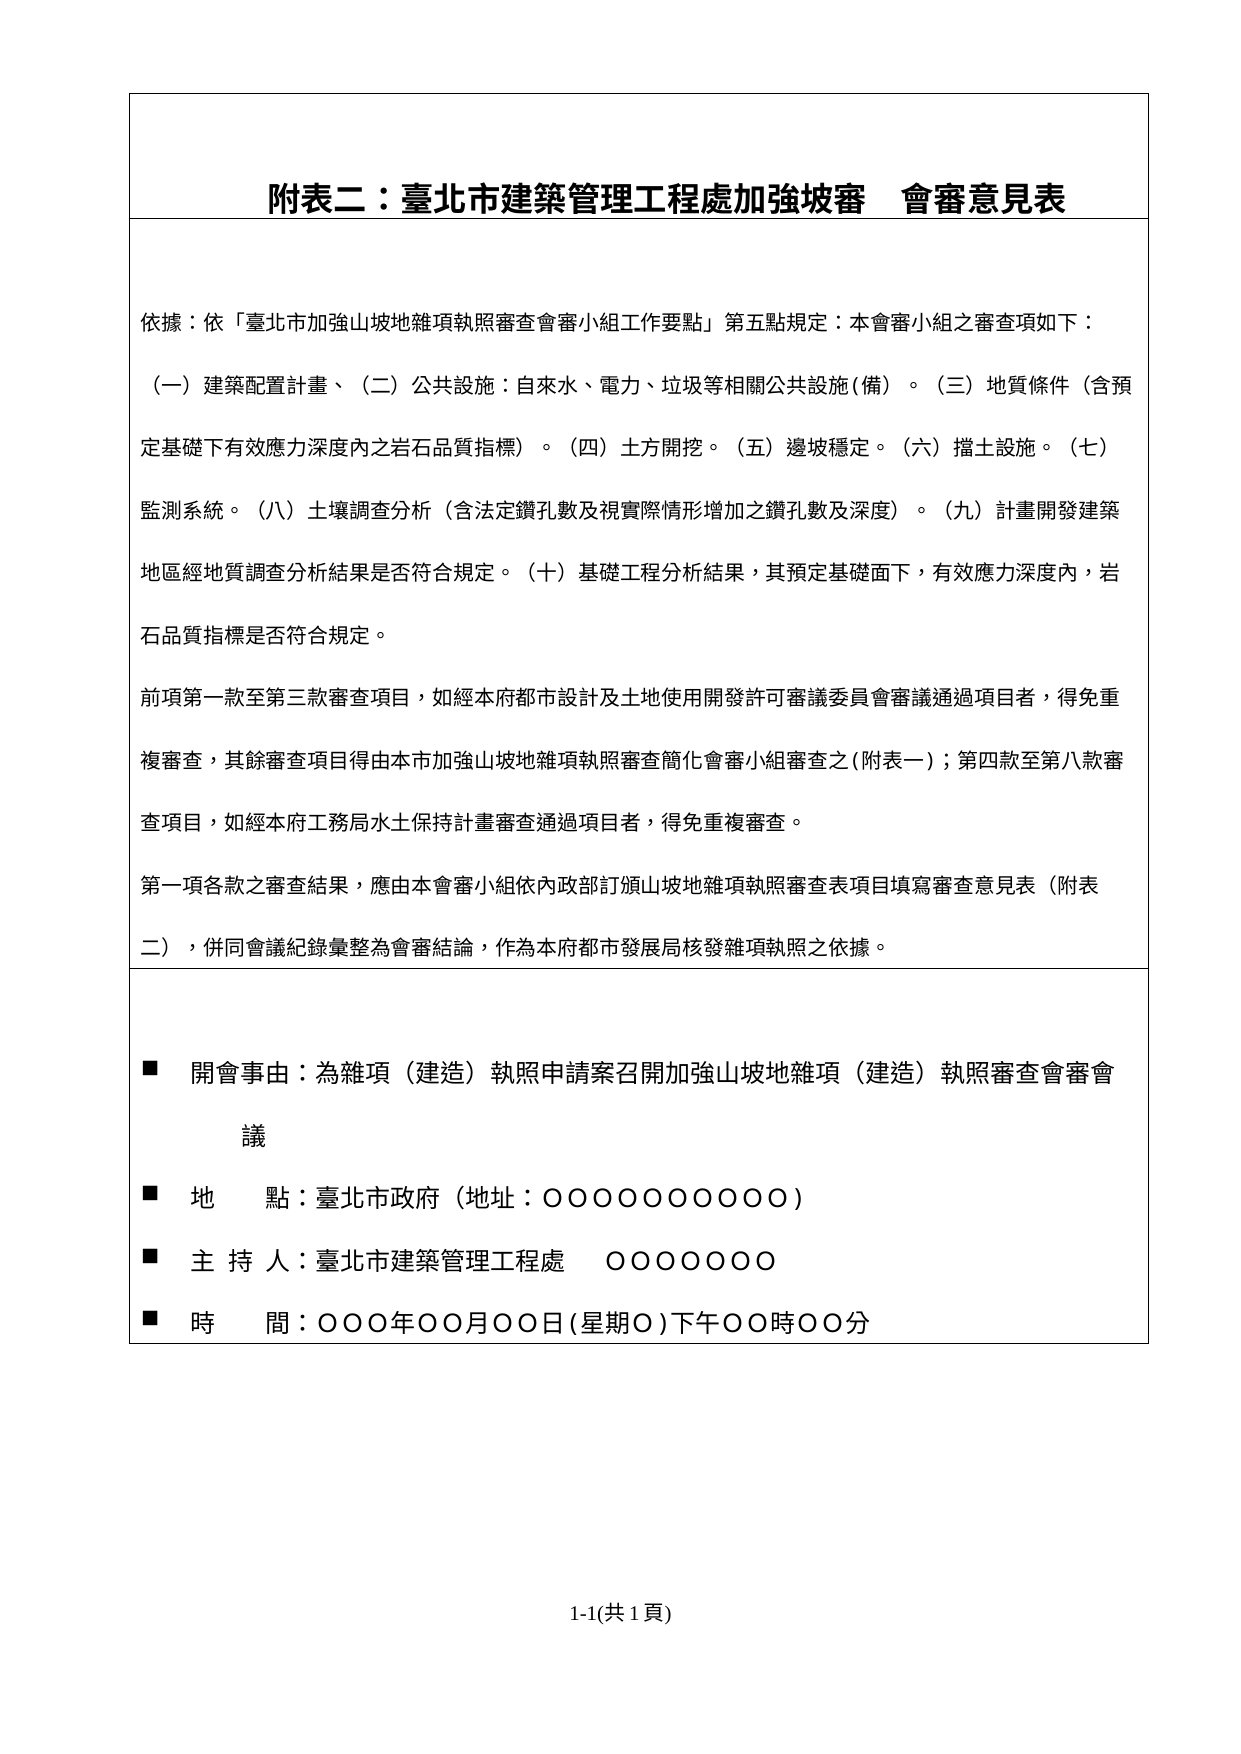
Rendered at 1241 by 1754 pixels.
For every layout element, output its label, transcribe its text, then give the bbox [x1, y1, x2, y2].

table_cell 開會事由：為雜項（建造）執照申請案召開加強山坡地雜項（建造）執照審查會審會議 地 點：臺北市政府（地址：ＯＯＯＯＯＯＯＯＯＯ) 主 持 人：臺北市建築管理工程處 ＯＯＯＯＯＯＯ 時 間：ＯＯＯ年ＯＯ月ＯＯ日(星期Ｏ)下午ＯＯ時ＯＯ分 [130, 969, 1148, 1342]
table_header 附表二：臺北市建築管理工程處加強坡審 會審意見表 [130, 94, 1148, 217]
table_cell 依據：依「臺北市加強山坡地雜項執照審查會審小組工作要點」第五點規定：本會審小組之審查項如下：（一）建築配置計畫、（二）公共設施：自來水、電力、垃圾等相關公共設施(備）。（三）地質條件（含預定基礎下有效應力深度內之岩石品質指標）。（四）土方開挖。（五）邊坡穩定。（六）擋土設施。（七）監測系統。（八）土壤調查分析（含法定鑽孔數及視實際情形增加之鑽孔數及深度）。（九）計畫開發建築地區經地質調查分析結果是否符合規定。（十）基礎工程分析結果，其預定基礎面下，有效應力深度內，岩石品質指標是否符合規定。 前項第一款至第三款審查項目，如經本府都市設計及土地使用開發許可審議委員會審議通過項目者，得免重複審查，其餘審查項目得由本市加強山坡地雜項執照審查簡化會審小組審查之(附表一)；第四款至第八款審查項目，如經本府工務局水土保持計畫審查通過項目者，得免重複審查。 第一項各款之審查結果，應由本會審小組依內政部訂頒山坡地雜項執照審查表項目填寫審查意見表（附表二），併同會議紀錄彙整為會審結論，作為本府都市發展局核發雜項執照之依據。 [130, 219, 1148, 967]
